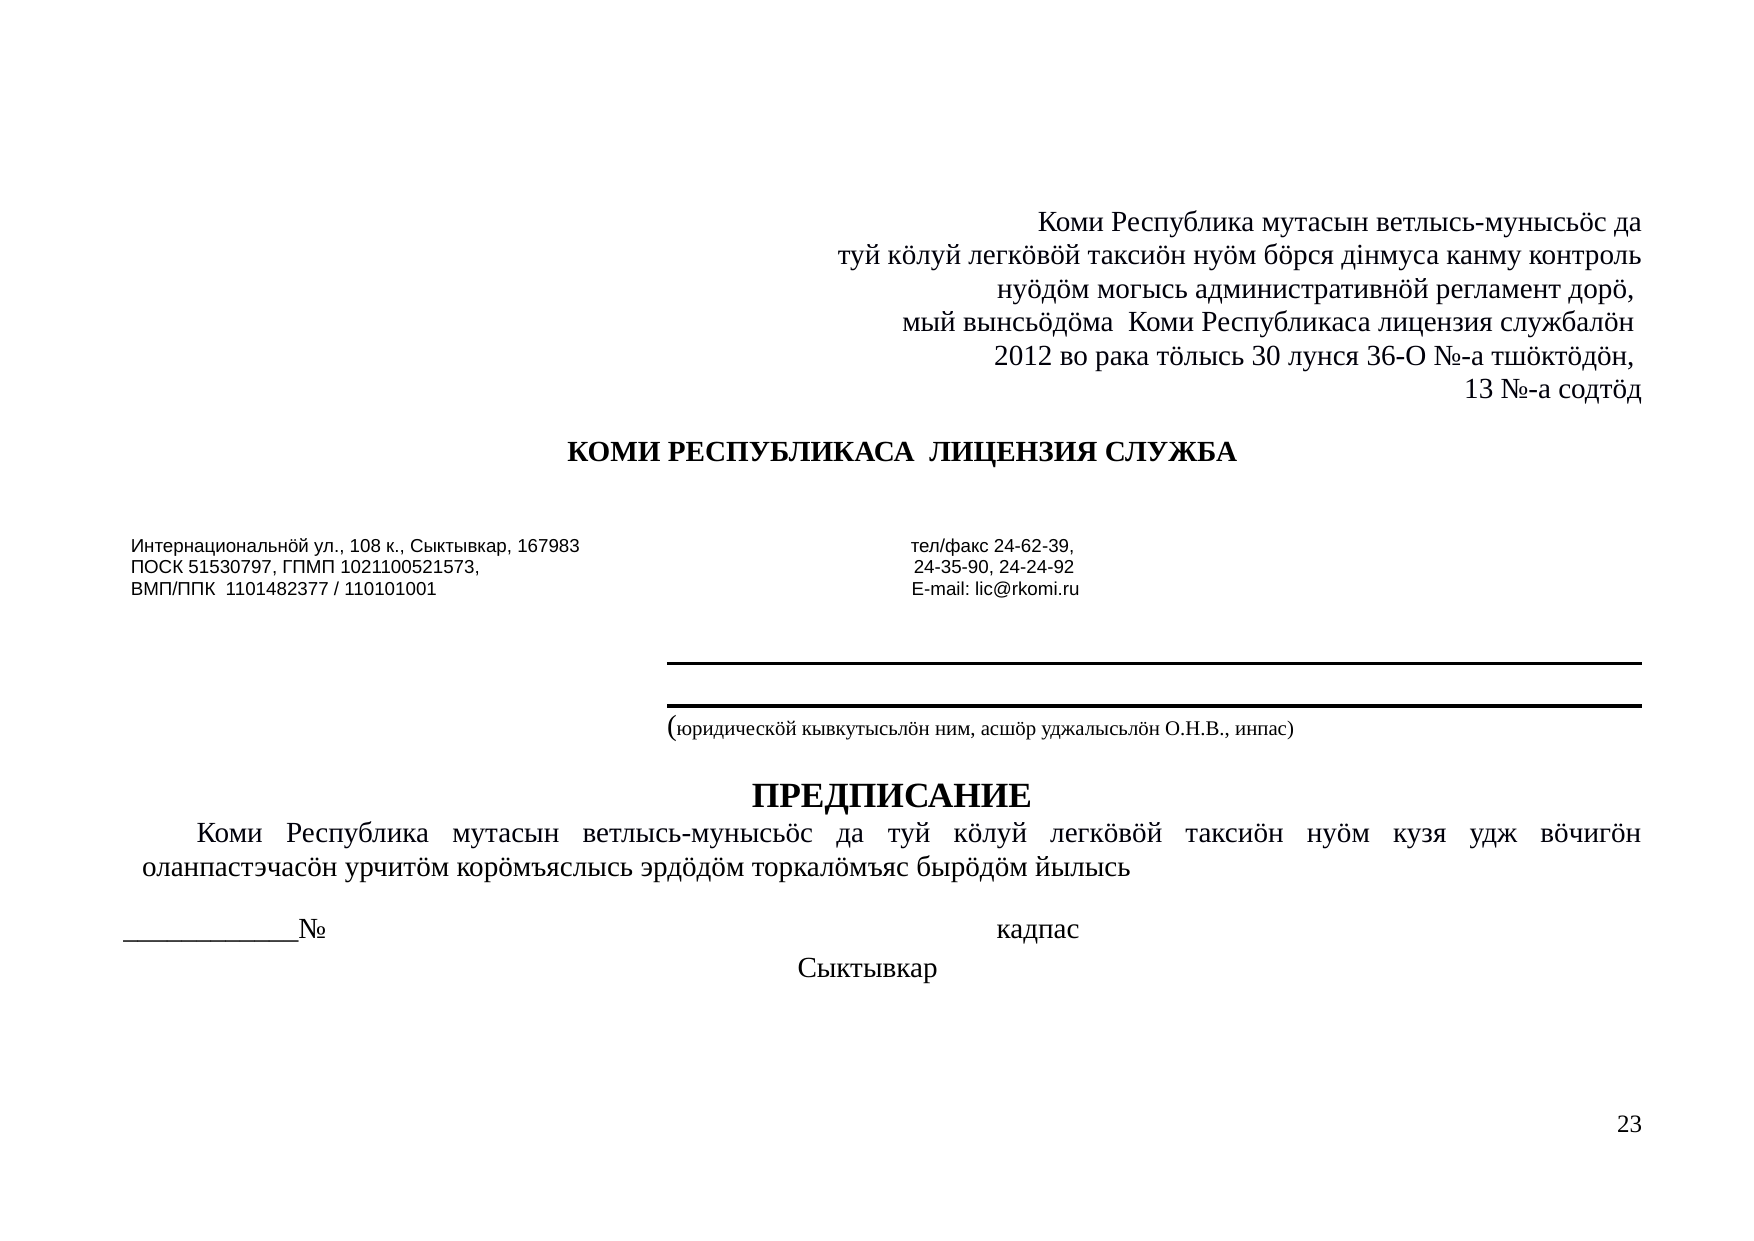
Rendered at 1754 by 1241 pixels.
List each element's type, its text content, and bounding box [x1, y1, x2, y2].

table_header Интернациональнӧй ул., 108 к., Сыктывкар, 167983 ПОСК 51530797, ГПМП 1021100521573, ВМП/ППК 1101482377 / 110101001 [131, 535, 673, 599]
table_header тел/факс 24-62-39, 24-35-90, 24-24-92 E-mail: liс@rkomi.ru [673, 535, 1079, 599]
text нуӧдӧм могысь административнӧй регламент дорӧ, [142, 271, 1642, 304]
text 2012 во рака тӧлысь 30 лунся 36-О №-а тшӧктӧдӧн, [142, 338, 1642, 372]
text туй кӧлуй легкӧвӧй таксиӧн нуӧм бӧрся дінмуса канму контроль [142, 237, 1642, 271]
text КОМИ РЕСПУБЛИКАСА ЛИЦЕНЗИЯ СЛУЖБА [53, 434, 1751, 467]
text мый вынсьӧдӧма Коми Республикаса лицензия службалӧн [142, 304, 1642, 338]
text Коми Республика мутасын ветлысь-мунысьӧс да [142, 204, 1642, 237]
text ПРЕДПИСАНИЕ [142, 775, 1642, 816]
table_header кадпас [348, 911, 1079, 950]
table_header ____________№ [123, 911, 348, 950]
text (юридическӧй кывкутысьлӧн ним, асшӧр уджалысьлӧн О.Н.В., инпас) [667, 708, 1642, 741]
text Коми Республика мутасын ветлысь-мунысьӧс да туй кӧлуй легкӧвӧй таксиӧн нуӧм кузя удж вӧчигӧн оланпастэчасӧн урчитӧм корӧмъяслысь эрдӧдӧм торкалӧмъяс бырӧдӧм йылысь [142, 816, 1642, 883]
text Сыктывкар [142, 950, 1642, 984]
text 13 №-а содтӧд [142, 372, 1642, 405]
